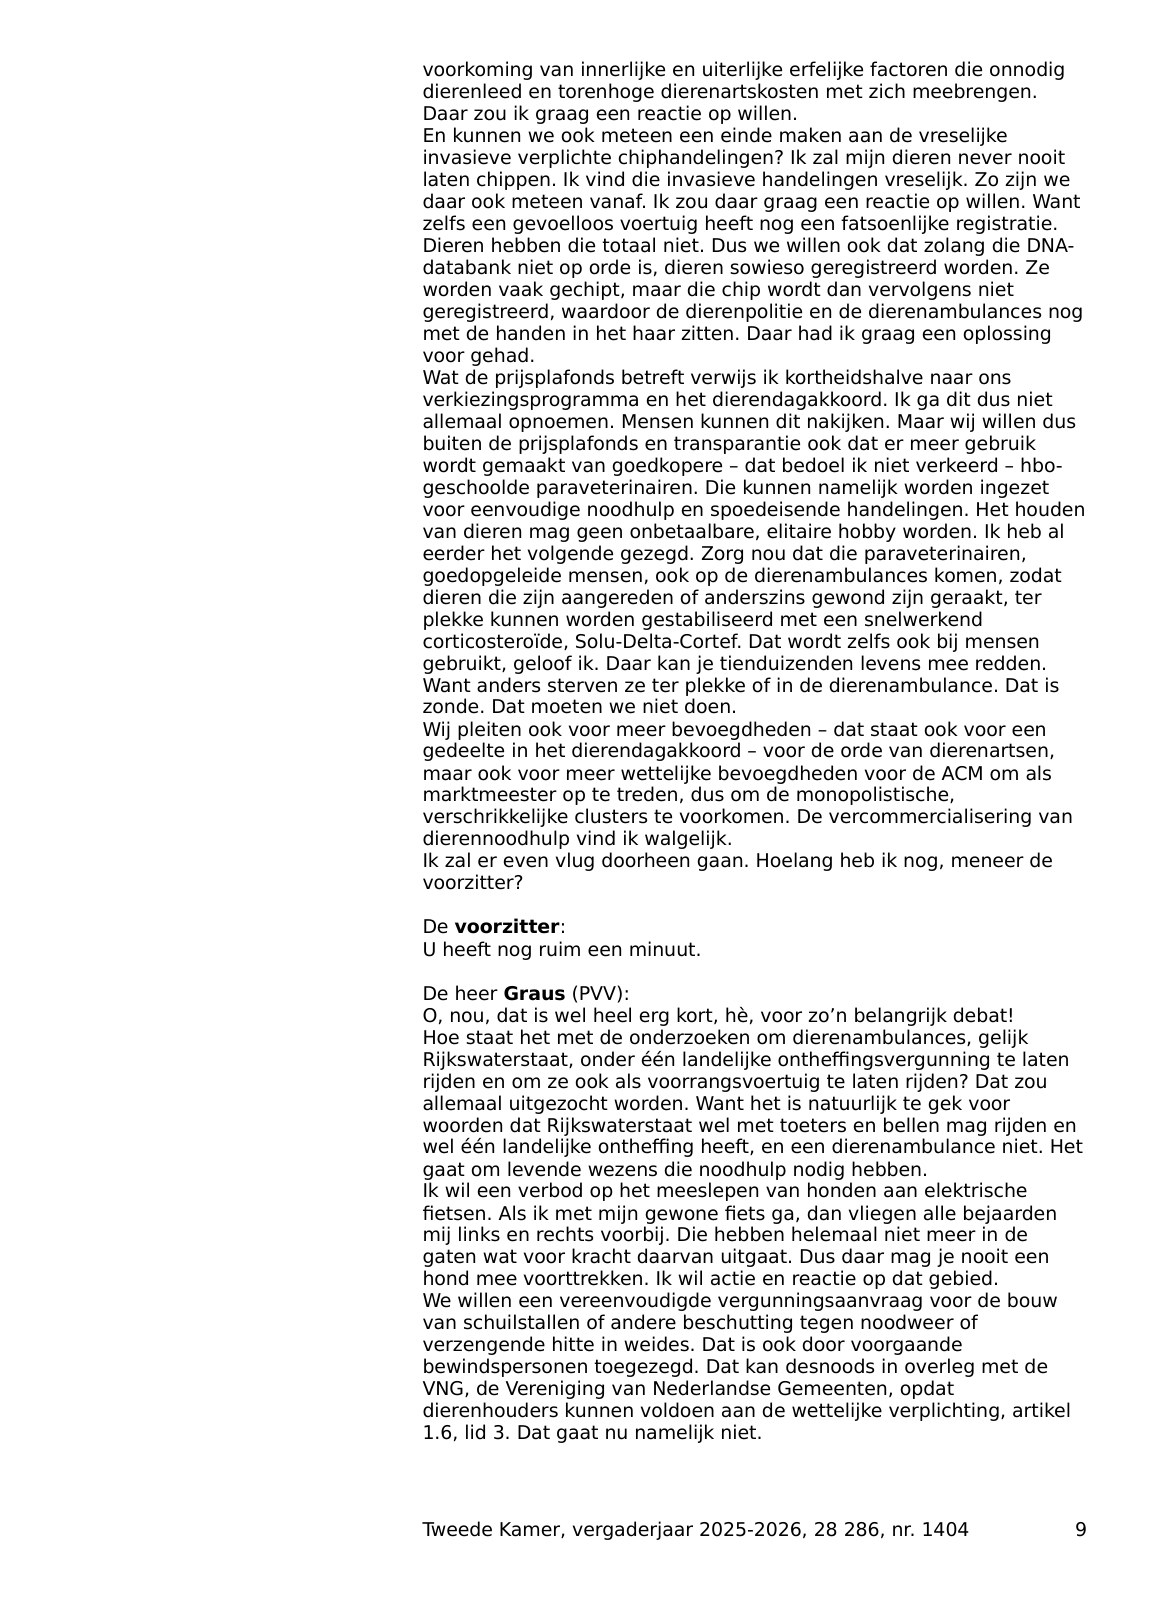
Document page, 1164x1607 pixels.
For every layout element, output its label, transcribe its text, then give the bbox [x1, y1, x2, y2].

text O, nou, dat is wel heel erg kort, hè, voor zo’n belangrijk debat! [422, 1004, 1087, 1027]
text De heer Graus (PVV): [422, 983, 1087, 1004]
text Ik zal er even vlug doorheen gaan. Hoelang heb ik nog, meneer de voorzitter? [422, 850, 1087, 894]
text Hoe staat het met de onderzoeken om dierenambulances, gelijk Rijkswaterstaat, onder één landelijke ontheffingsvergunning te laten rijden en om ze ook als voorrangsvoertuig te laten rijden? Dat zou allemaal uitgezocht worden. Want het is natuurlijk te gek voor woorden dat Rijkswaterstaat wel met toeters en bellen mag rijden en wel één landelijke ontheffing heeft, en een dierenambulance niet. Het gaat om levende wezens die noodhulp nodig hebben. [422, 1027, 1087, 1180]
text U heeft nog ruim een minuut. [422, 938, 1087, 960]
text Wij pleiten ook voor meer bevoegdheden – dat staat ook voor een gedeelte in het dierendagakkoord – voor de orde van dierenartsen, maar ook voor meer wettelijke bevoegdheden voor de ACM om als marktmeester op te treden, dus om de monopolistische, verschrikkelijke clusters te voorkomen. De vercommercialisering van dierennoodhulp vind ik walgelijk. [422, 718, 1087, 850]
text De voorzitter: [422, 916, 1087, 938]
text voorkoming van innerlijke en uiterlijke erfelijke factoren die onnodig dierenleed en torenhoge dierenartskosten met zich meebrengen. Daar zou ik graag een reactie op willen. [422, 59, 1087, 125]
text We willen een vereenvoudigde vergunningsaanvraag voor de bouw van schuilstallen of andere beschutting tegen noodweer of verzengende hitte in weides. Dat is ook door voorgaande bewindspersonen toegezegd. Dat kan desnoods in overleg met de VNG, de Vereniging van Nederlandse Gemeenten, opdat dierenhouders kunnen voldoen aan de wettelijke verplichting, artikel 1.6, lid 3. Dat gaat nu namelijk niet. [422, 1290, 1087, 1444]
text Ik wil een verbod op het meeslepen van honden aan elektrische fietsen. Als ik met mijn gewone fiets ga, dan vliegen alle bejaarden mij links en rechts voorbij. Die hebben helemaal niet meer in de gaten wat voor kracht daarvan uitgaat. Dus daar mag je nooit een hond mee voorttrekken. Ik wil actie en reactie op dat gebied. [422, 1180, 1087, 1290]
text Wat de prijsplafonds betreft verwijs ik kortheidshalve naar ons verkiezingsprogramma en het dierendagakkoord. Ik ga dit dus niet allemaal opnoemen. Mensen kunnen dit nakijken. Maar wij willen dus buiten de prijsplafonds en transparantie ook dat er meer gebruik wordt gemaakt van goedkopere – dat bedoel ik niet verkeerd – hbo-geschoolde paraveterinairen. Die kunnen namelijk worden ingezet voor eenvoudige noodhulp en spoedeisende handelingen. Het houden van dieren mag geen onbetaalbare, elitaire hobby worden. Ik heb al eerder het volgende gezegd. Zorg nou dat die paraveterinairen, goedopgeleide mensen, ook op de dierenambulances komen, zodat dieren die zijn aangereden of anderszins gewond zijn geraakt, ter plekke kunnen worden gestabiliseerd met een snelwerkend corticosteroïde, Solu-Delta-Cortef. Dat wordt zelfs ook bij mensen gebruikt, geloof ik. Daar kan je tienduizenden levens mee redden. Want anders sterven ze ter plekke of in de dierenambulance. Dat is zonde. Dat moeten we niet doen. [422, 367, 1087, 718]
text En kunnen we ook meteen een einde maken aan de vreselijke invasieve verplichte chiphandelingen? Ik zal mijn dieren never nooit laten chippen. Ik vind die invasieve handelingen vreselijk. Zo zijn we daar ook meteen vanaf. Ik zou daar graag een reactie op willen. Want zelfs een gevoelloos voertuig heeft nog een fatsoenlijke registratie. Dieren hebben die totaal niet. Dus we willen ook dat zolang die DNA-databank niet op orde is, dieren sowieso geregistreerd worden. Ze worden vaak gechipt, maar die chip wordt dan vervolgens niet geregistreerd, waardoor de dierenpolitie en de dierenambulances nog met de handen in het haar zitten. Daar had ik graag een oplossing voor gehad. [422, 125, 1087, 367]
